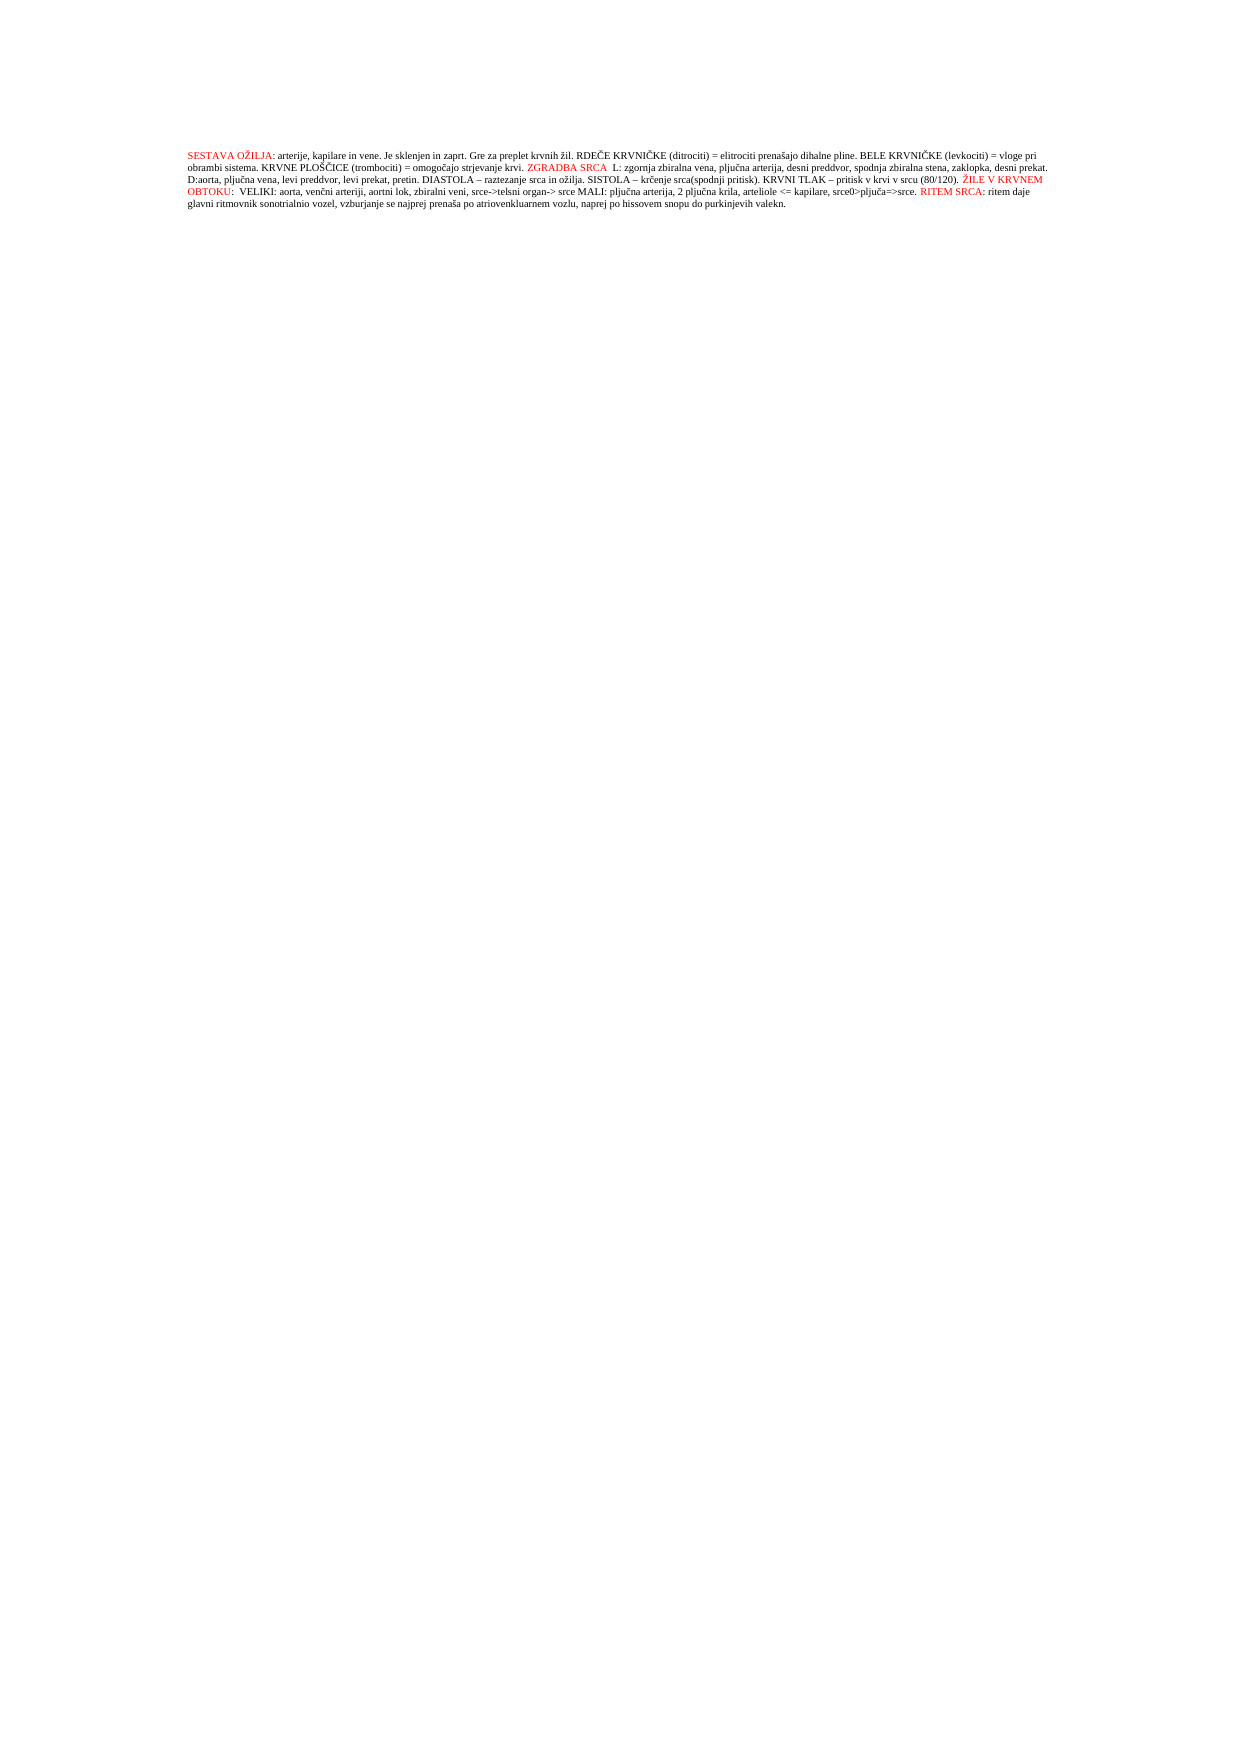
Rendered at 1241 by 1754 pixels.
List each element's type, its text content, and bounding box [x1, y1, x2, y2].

text SESTAVA OŽILJA: arterije, kapilare in vene. Je sklenjen in zaprt. Gre za preplet krvnih žil. RDEČE KRVNIČKE (ditrociti) = elitrociti prenašajo dihalne pline. BELE KRVNIČKE (levkociti) = vloge pri obrambi sistema. KRVNE PLOŠČICE (trombociti) = omogočajo strjevanje krvi. ZGRADBA SRCA L: zgornja zbiralna vena, pljučna arterija, desni preddvor, spodnja zbiralna stena, zaklopka, desni prekat. D:aorta, pljučna vena, levi preddvor, levi prekat, pretin. DIASTOLA – raztezanje srca in ožilja. SISTOLA – krčenje srca(spodnji pritisk). KRVNI TLAK – pritisk v krvi v srcu (80/120). ŽILE V KRVNEM OBTOKU: VELIKI: aorta, venčni arteriji, aortni lok, zbiralni veni, srce->telsni organ-> srce MALI: pljučna arterija, 2 pljučna krila, arteliole <= kapilare, srce0>pljuča=>srce. RITEM SRCA: ritem daje glavni ritmovnik sonotrialnio vozel, vzburjanje se najprej prenaša po atriovenkluarnem vozlu, naprej po hissovem snopu do purkinjevih valekn. [187, 150, 1053, 210]
